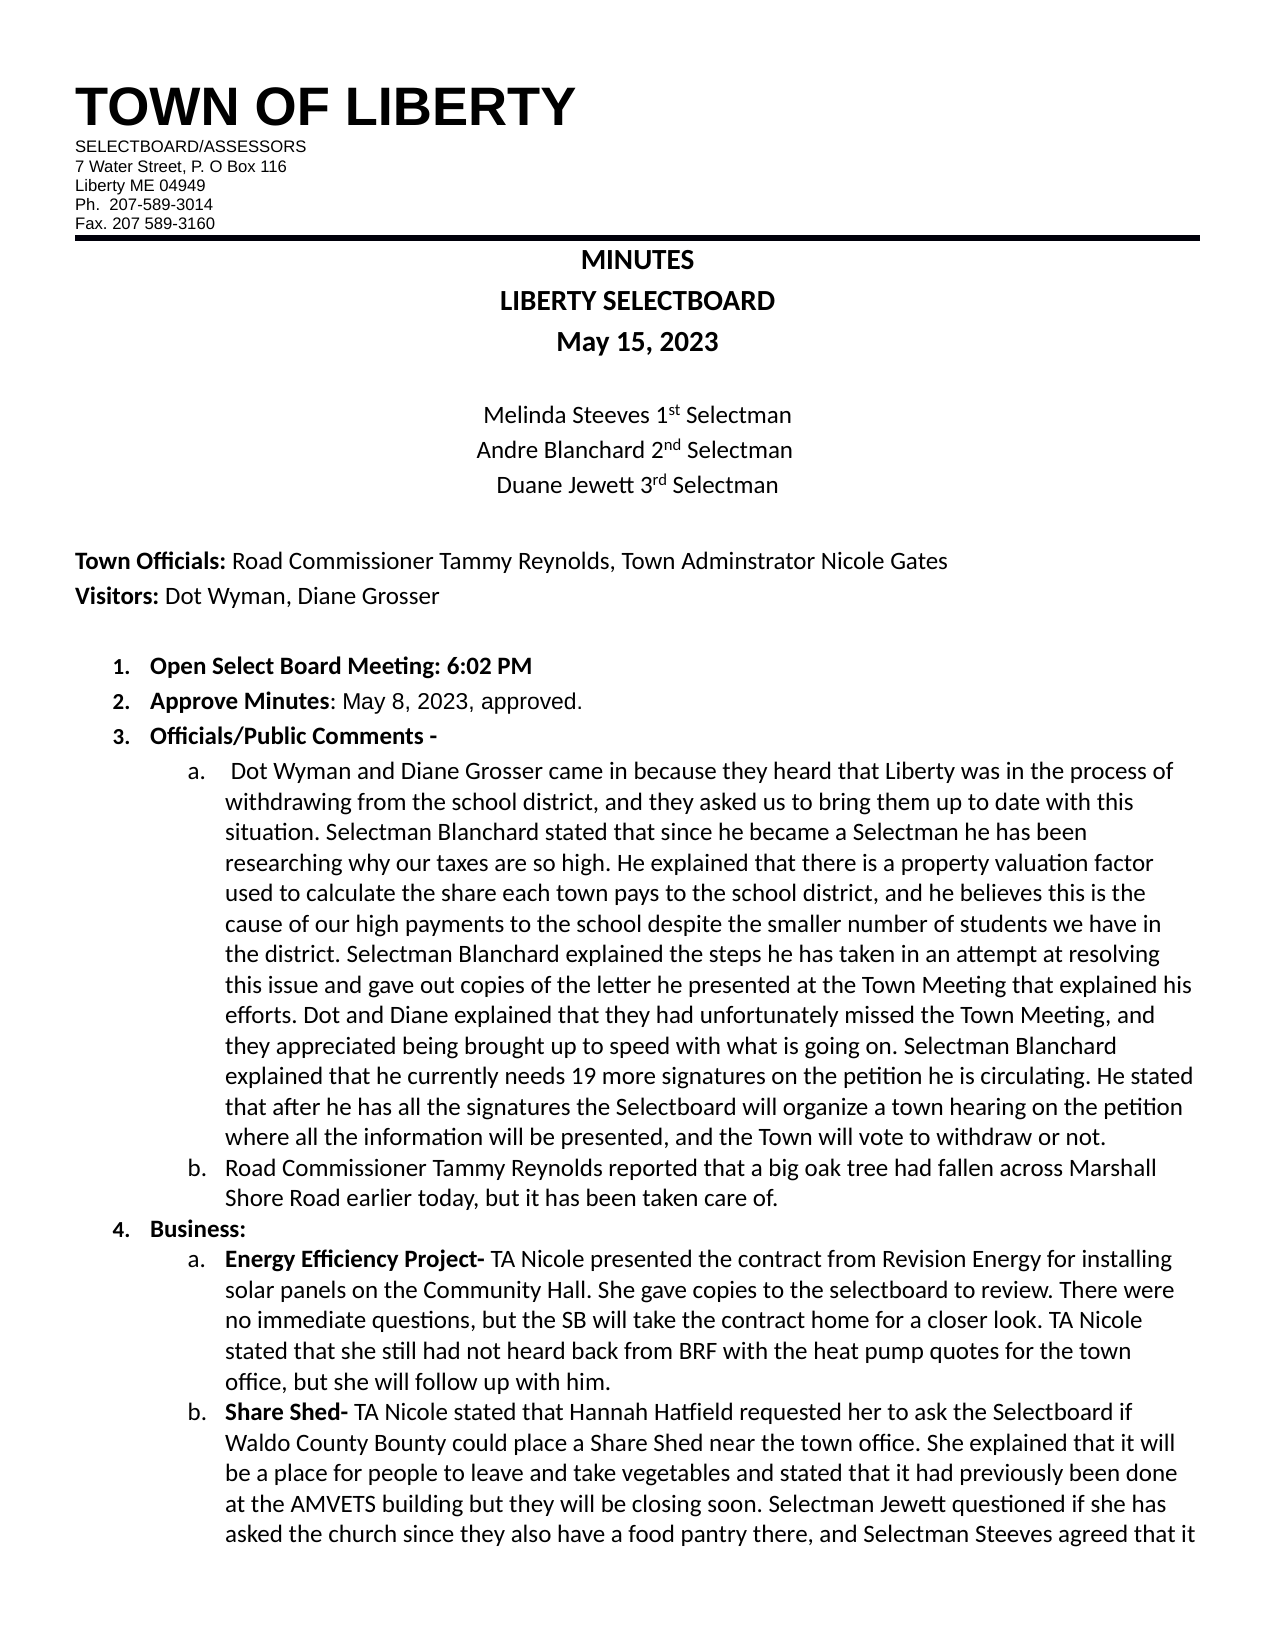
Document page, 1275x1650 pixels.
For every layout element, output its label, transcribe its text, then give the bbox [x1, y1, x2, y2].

list Business: [112, 1213, 1200, 1243]
text Visitors: Dot Wyman, Diane Grosser [75, 580, 1200, 611]
list Energy Efficiency Project- TA Nicole presented the contract from Revision Energy for installing solar panels on the Community Hall. She gave copies to the selectboard to review. There were no immediate questions, but the SB will take the contract home for a closer look. TA Nicole stated that she still had not heard back from BRF with the heat pump quotes for the town office, but she will follow up with him. [187, 1243, 1200, 1396]
text Duane Jewett 3rd Selectman [75, 469, 1200, 500]
list Officials/Public Comments - [112, 720, 1200, 751]
text Andre Blanchard 2nd Selectman [75, 434, 1200, 465]
text LIBERTY SELECTBOARD [75, 282, 1200, 318]
list Share Shed- TA Nicole stated that Hannah Hatfield requested her to ask the Selectboard if Waldo County Bounty could place a Share Shed near the town office. She explained that it will be a place for people to leave and take vegetables and stated that it had previously been done at the AMVETS building but they will be closing soon. Selectman Jewett questioned if she has asked the church since they also have a food pantry there, and Selectman Steeves agreed that it [187, 1396, 1200, 1549]
list Open Select Board Meeting: 6:02 PM [112, 650, 1200, 681]
text Town Officials: Road Commissioner Tammy Reynolds, Town Adminstrator Nicole Gates [75, 545, 1200, 576]
list Approve Minutes: May 8, 2023, approved. [112, 685, 1200, 716]
list Road Commissioner Tammy Reynolds reported that a big oak tree had fallen across Marshall Shore Road earlier today, but it has been taken care of. [187, 1152, 1200, 1213]
list Dot Wyman and Diane Grosser came in because they heard that Liberty was in the process of withdrawing from the school district, and they asked us to bring them up to date with this situation. Selectman Blanchard stated that since he became a Selectman he has been researching why our taxes are so high. He explained that there is a property valuation factor used to calculate the share each town pays to the school district, and he believes this is the cause of our high payments to the school despite the smaller number of students we have in the district. Selectman Blanchard explained the steps he has taken in an attempt at resolving this issue and gave out copies of the letter he presented at the Town Meeting that explained his efforts. Dot and Diane explained that they had unfortunately missed the Town Meeting, and they appreciated being brought up to speed with what is going on. Selectman Blanchard explained that he currently needs 19 more signatures on the petition he is circulating. He stated that after he has all the signatures the Selectboard will organize a town hearing on the petition where all the information will be presented, and the Town will vote to withdraw or not. [187, 755, 1200, 1152]
text May 15, 2023 [75, 323, 1200, 359]
text MINUTES [75, 241, 1200, 277]
text Melinda Steeves 1st Selectman [75, 399, 1200, 430]
